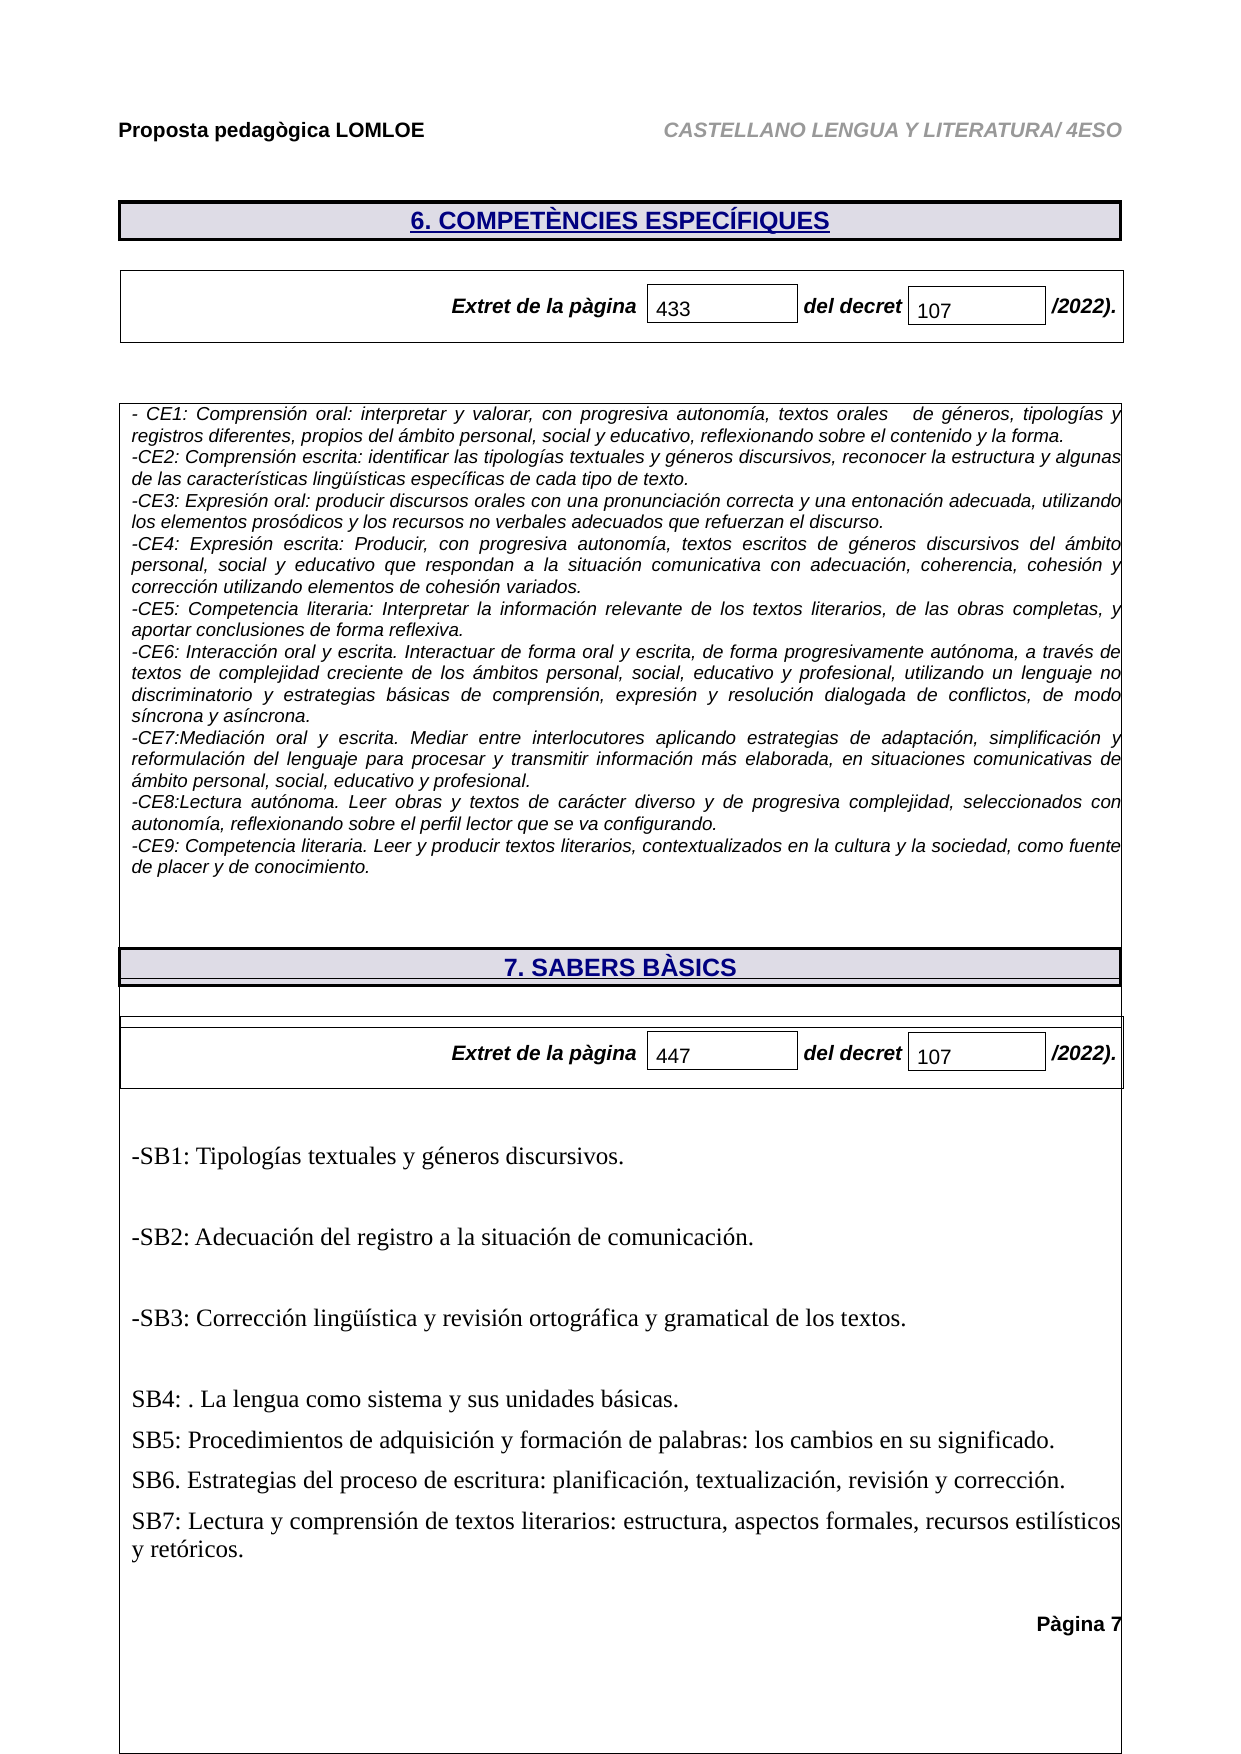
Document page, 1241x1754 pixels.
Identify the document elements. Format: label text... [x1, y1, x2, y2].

text [121, 979, 1119, 984]
table_header [121, 1017, 1121, 1027]
text 7. SABERS BÀSICS [121, 950, 1119, 978]
table_header Extret de la pàgina del decret /2022). [121, 271, 1123, 342]
text 6. COMPETÈNCIES ESPECÍFIQUES [121, 204, 1119, 238]
table_header Extret de la pàgina del decret /2022). [121, 1028, 1121, 1088]
